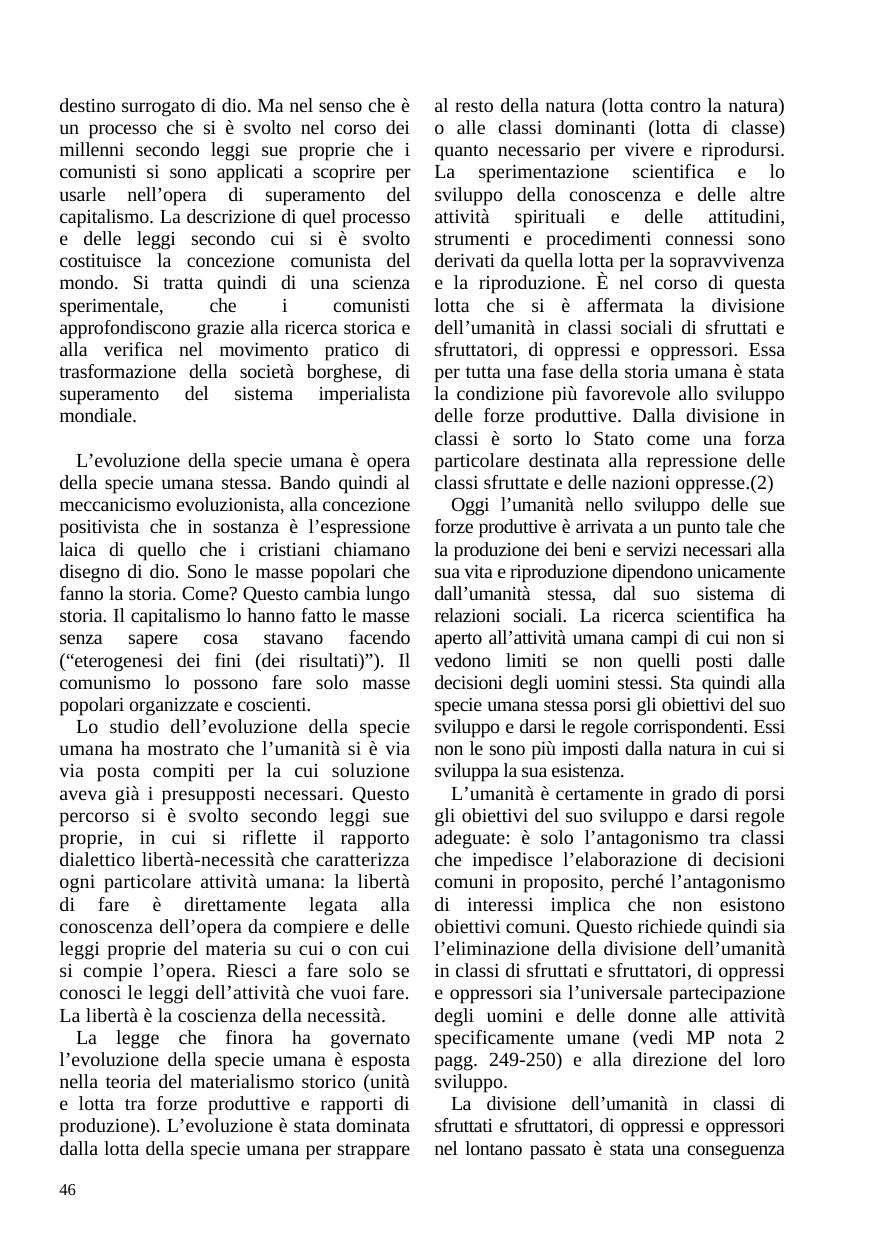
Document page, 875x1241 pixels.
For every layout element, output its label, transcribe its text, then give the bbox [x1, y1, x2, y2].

text destino surrogato di dio. Ma nel senso che è un processo che si è svolto nel corso dei millenni secondo leggi sue proprie che i comunisti si sono applicati a scoprire per usarle nell’opera di superamento del capitalismo. La descrizione di quel processo e delle leggi secondo cui si è svolto costituisce la concezione comunista del mondo. Si tratta quindi di una scienza sperimentale, che i comunisti approfondiscono grazie alla ricerca storica e alla verifica nel movimento pratico di trasformazione della società borghese, di superamento del sistema imperialista mondiale. [59, 94, 411, 427]
text L’umanità è certamente in grado di porsi gli obiettivi del suo sviluppo e darsi regole adeguate: è solo l’antagonismo tra classi che impedisce l’elaborazione di decisioni comuni in proposito, perché l’antagonismo di interessi implica che non esistono obiettivi comuni. Questo richiede quindi sia l’eliminazione della divisione dell’umanità in classi di sfruttati e sfruttatori, di oppressi e oppressori sia l’universale partecipazione degli uomini e delle donne alle attività specificamente umane (vedi MP nota 2 pagg. 249-250) e alla direzione del loro sviluppo. [434, 782, 786, 1093]
text Lo studio dell’evoluzione della specie umana ha mostrato che l’umanità si è via via posta compiti per la cui soluzione aveva già i presupposti necessari. Questo percorso si è svolto secondo leggi sue proprie, in cui si riflette il rapporto dialettico libertà-necessità che caratterizza ogni particolare attività umana: la libertà di fare è direttamente legata alla conoscenza dell’opera da compiere e delle leggi proprie del materia su cui o con cui si compie l’opera. Riesci a fare solo se conosci le leggi dell’attività che vuoi fare. La libertà è la coscienza della necessità. [59, 716, 411, 1026]
text al resto della natura (lotta contro la natura) o alle classi dominanti (lotta di classe) quanto necessario per vivere e riprodursi. La sperimentazione scientifica e lo sviluppo della conoscenza e delle altre attività spirituali e delle attitudini, strumenti e procedimenti connessi sono derivati da quella lotta per la sopravvivenza e la riproduzione. È nel corso di questa lotta che si è affermata la divisione dell’umanità in classi sociali di sfruttati e sfruttatori, di oppressi e oppressori. Essa per tutta una fase della storia umana è stata la condizione più favorevole allo sviluppo delle forze produttive. Dalla divisione in classi è sorto lo Stato come una forza particolare destinata alla repressione delle classi sfruttate e delle nazioni oppresse.(2) [434, 94, 786, 494]
text Oggi l’umanità nello sviluppo delle sue forze produttive è arrivata a un punto tale che la produzione dei beni e servizi necessari alla sua vita e riproduzione dipendono unicamente dall’umanità stessa, dal suo sistema di relazioni sociali. La ricerca scientifica ha aperto all’attività umana campi di cui non si vedono limiti se non quelli posti dalle decisioni degli uomini stessi. Sta quindi alla specie umana stessa porsi gli obiettivi del suo sviluppo e darsi le regole corrispondenti. Essi non le sono più imposti dalla natura in cui si sviluppa la sua esistenza. [434, 494, 786, 782]
text La legge che finora ha governato l’evoluzione della specie umana è esposta nella teoria del materialismo storico (unità e lotta tra forze produttive e rapporti di produzione). L’evoluzione è stata dominata dalla lotta della specie umana per strappare [59, 1026, 411, 1159]
text L’evoluzione della specie umana è opera della specie umana stessa. Bando quindi al meccanicismo evoluzionista, alla concezione positivista che in sostanza è l’espressione laica di quello che i cristiani chiamano disegno di dio. Sono le masse popolari che fanno la storia. Come? Questo cambia lungo storia. Il capitalismo lo hanno fatto le masse senza sapere cosa stavano facendo (“eterogenesi dei fini (dei risultati)”). Il comunismo lo possono fare solo masse popolari organizzate e coscienti. [59, 449, 411, 716]
text La divisione dell’umanità in classi di sfruttati e sfruttatori, di oppressi e oppressori nel lontano passato è stata una conseguenza [434, 1093, 786, 1159]
